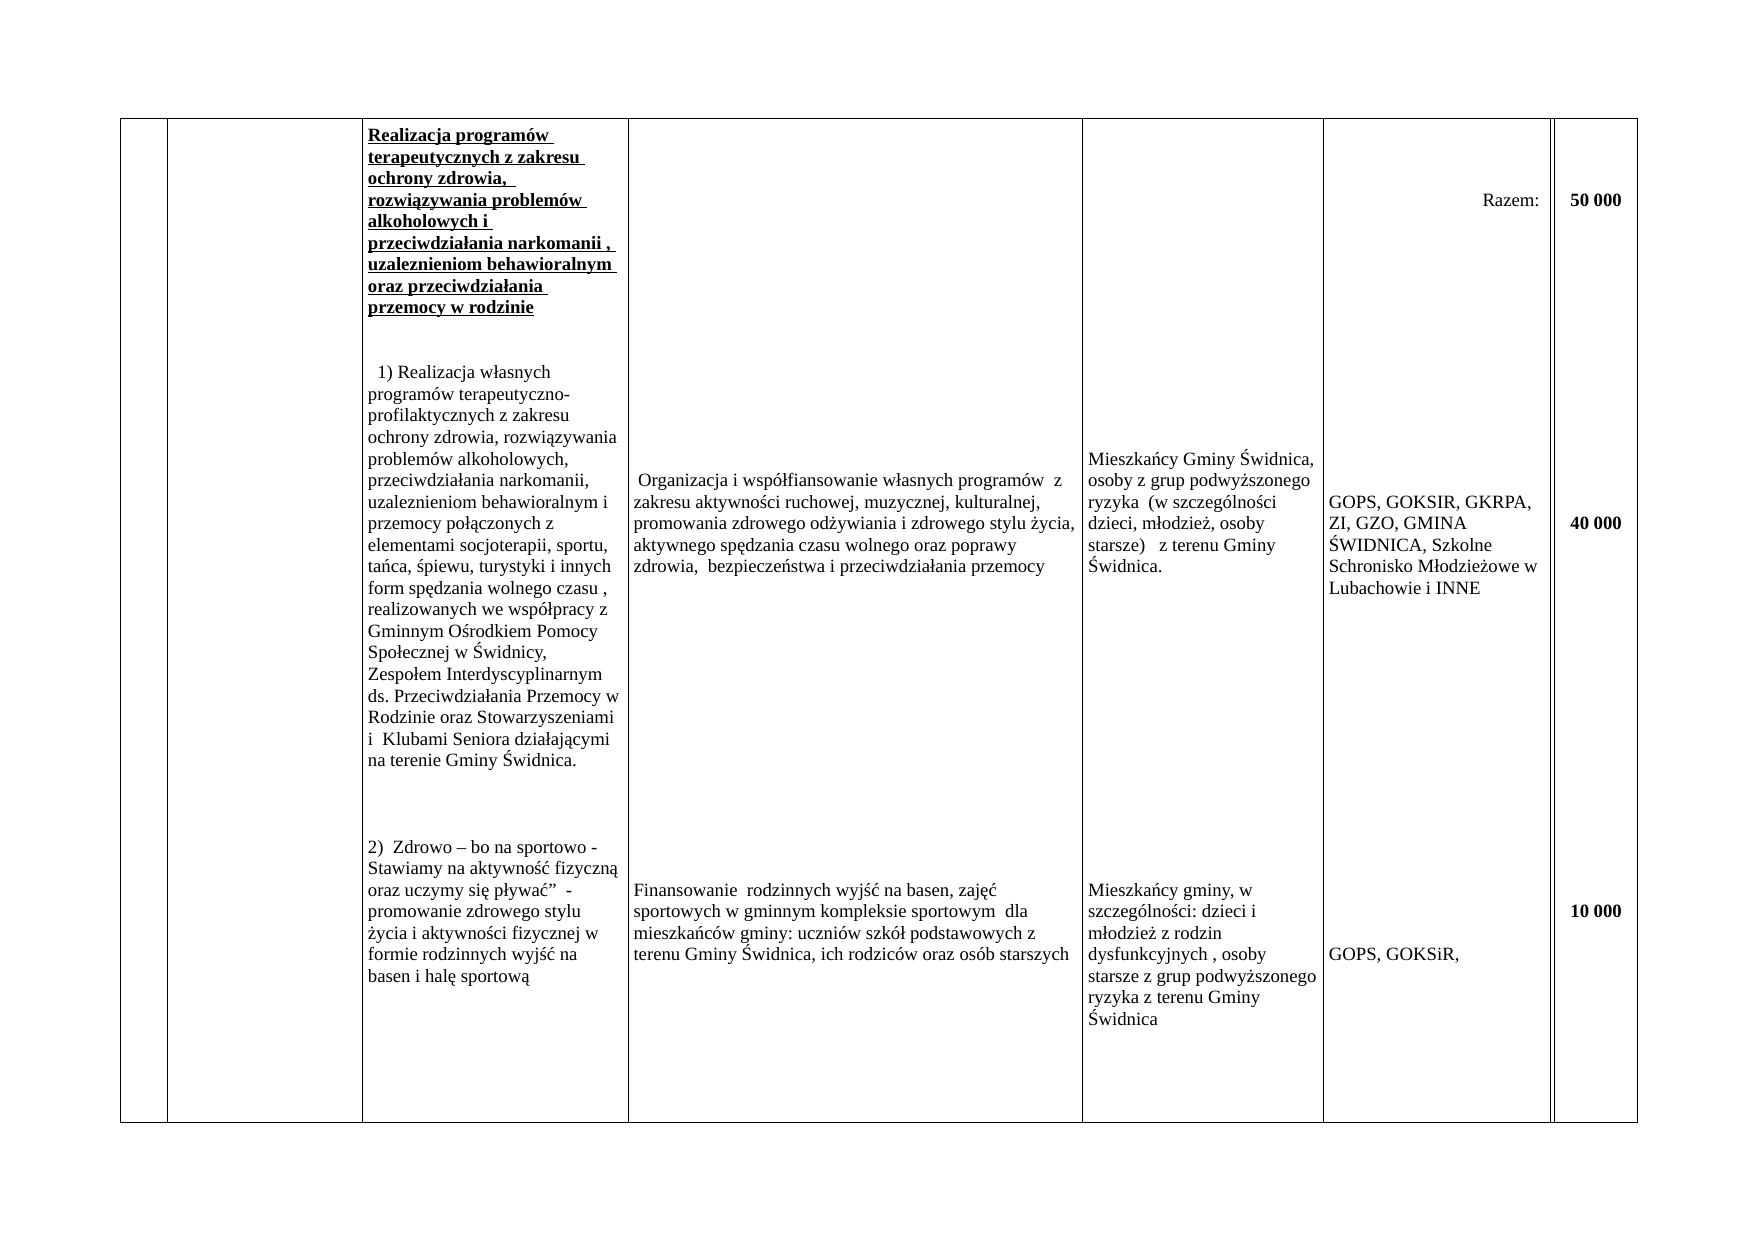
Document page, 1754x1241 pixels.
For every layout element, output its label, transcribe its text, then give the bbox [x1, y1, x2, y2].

table_cell Realizacja programów terapeutycznych z zakresu ochrony zdrowia, rozwiązywania problemów alkoholowych i przeciwdziałania narkomanii , uzaleznieniom behawioralnym oraz przeciwdziałania przemocy w rodzinie 1) Realizacja własnych programów terapeutyczno-profilaktycznych z zakresu ochrony zdrowia, rozwiązywania problemów alkoholowych, przeciwdziałania narkomanii, uzaleznieniom behawioralnym i przemocy połączonych z elementami socjoterapii, sportu, tańca, śpiewu, turystyki i innych form spędzania wolnego czasu , realizowanych we współpracy z Gminnym Ośrodkiem Pomocy Społecznej w Świdnicy, Zespołem Interdyscyplinarnym ds. Przeciwdziałania Przemocy w Rodzinie oraz Stowarzyszeniami i Klubami Seniora działającymi na terenie Gminy Świdnica. 2) Zdrowo – bo na sportowo - Stawiamy na aktywność fizyczną oraz uczymy się pływać” - promowanie zdrowego stylu życia i aktywności fizycznej w formie rodzinnych wyjść na basen i halę sportową [363, 119, 628, 1122]
table_cell Mieszkańcy Gminy Świdnica, osoby z grup podwyższonego ryzyka (w szczególności dzieci, młodzież, osoby starsze) z terenu Gminy Świdnica. Mieszkańcy gminy, w szczególności: dzieci i młodzież z rodzin dysfunkcyjnych , osoby starsze z grup podwyższonego ryzyka z terenu Gminy Świdnica [1083, 119, 1323, 1122]
table_cell Razem: GOPS, GOKSIR, GKRPA, ZI, GZO, GMINA ŚWIDNICA, Szkolne Schronisko Młodzieżowe w Lubachowie i INNE GOPS, GOKSiR, [1324, 119, 1550, 1122]
table_cell [121, 119, 167, 1122]
table_cell 50 000 40 000 10 000 [1555, 119, 1637, 1122]
table_cell Organizacja i współfiansowanie własnych programów z zakresu aktywności ruchowej, muzycznej, kulturalnej, promowania zdrowego odżywiania i zdrowego stylu życia, aktywnego spędzania czasu wolnego oraz poprawy zdrowia, bezpieczeństwa i przeciwdziałania przemocy Finansowanie rodzinnych wyjść na basen, zajęć sportowych w gminnym kompleksie sportowym dla mieszkańców gminy: uczniów szkół podstawowych z terenu Gminy Świdnica, ich rodziców oraz osób starszych [629, 119, 1082, 1122]
table_cell [168, 119, 362, 1122]
